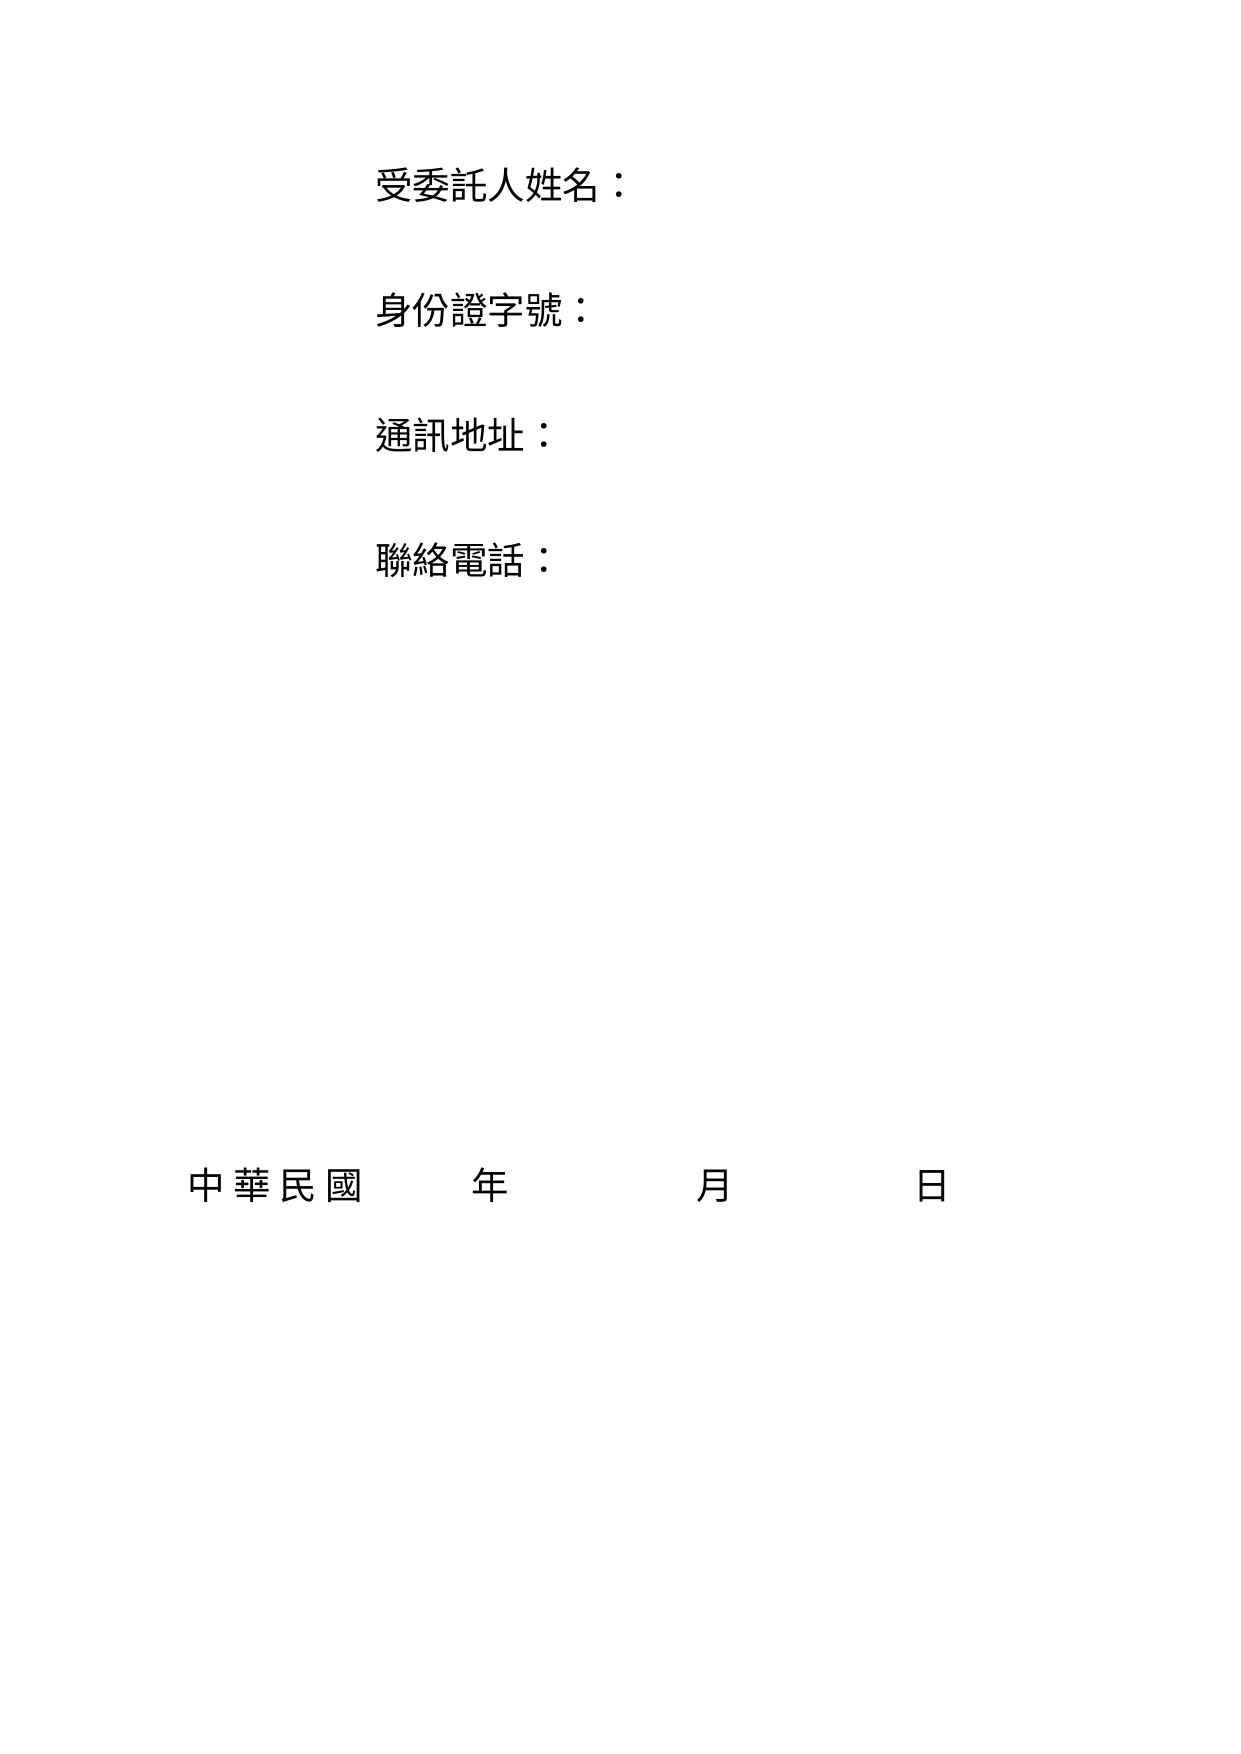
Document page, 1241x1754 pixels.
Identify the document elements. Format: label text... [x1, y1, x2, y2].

text 通訊地址： [112, 391, 1128, 454]
text 聯絡電話： [112, 516, 1128, 579]
text 中 華 民 國 年 月 日 [187, 1141, 1128, 1204]
text 受委託人姓名： [112, 141, 1128, 204]
text 身份證字號： [112, 266, 1128, 329]
